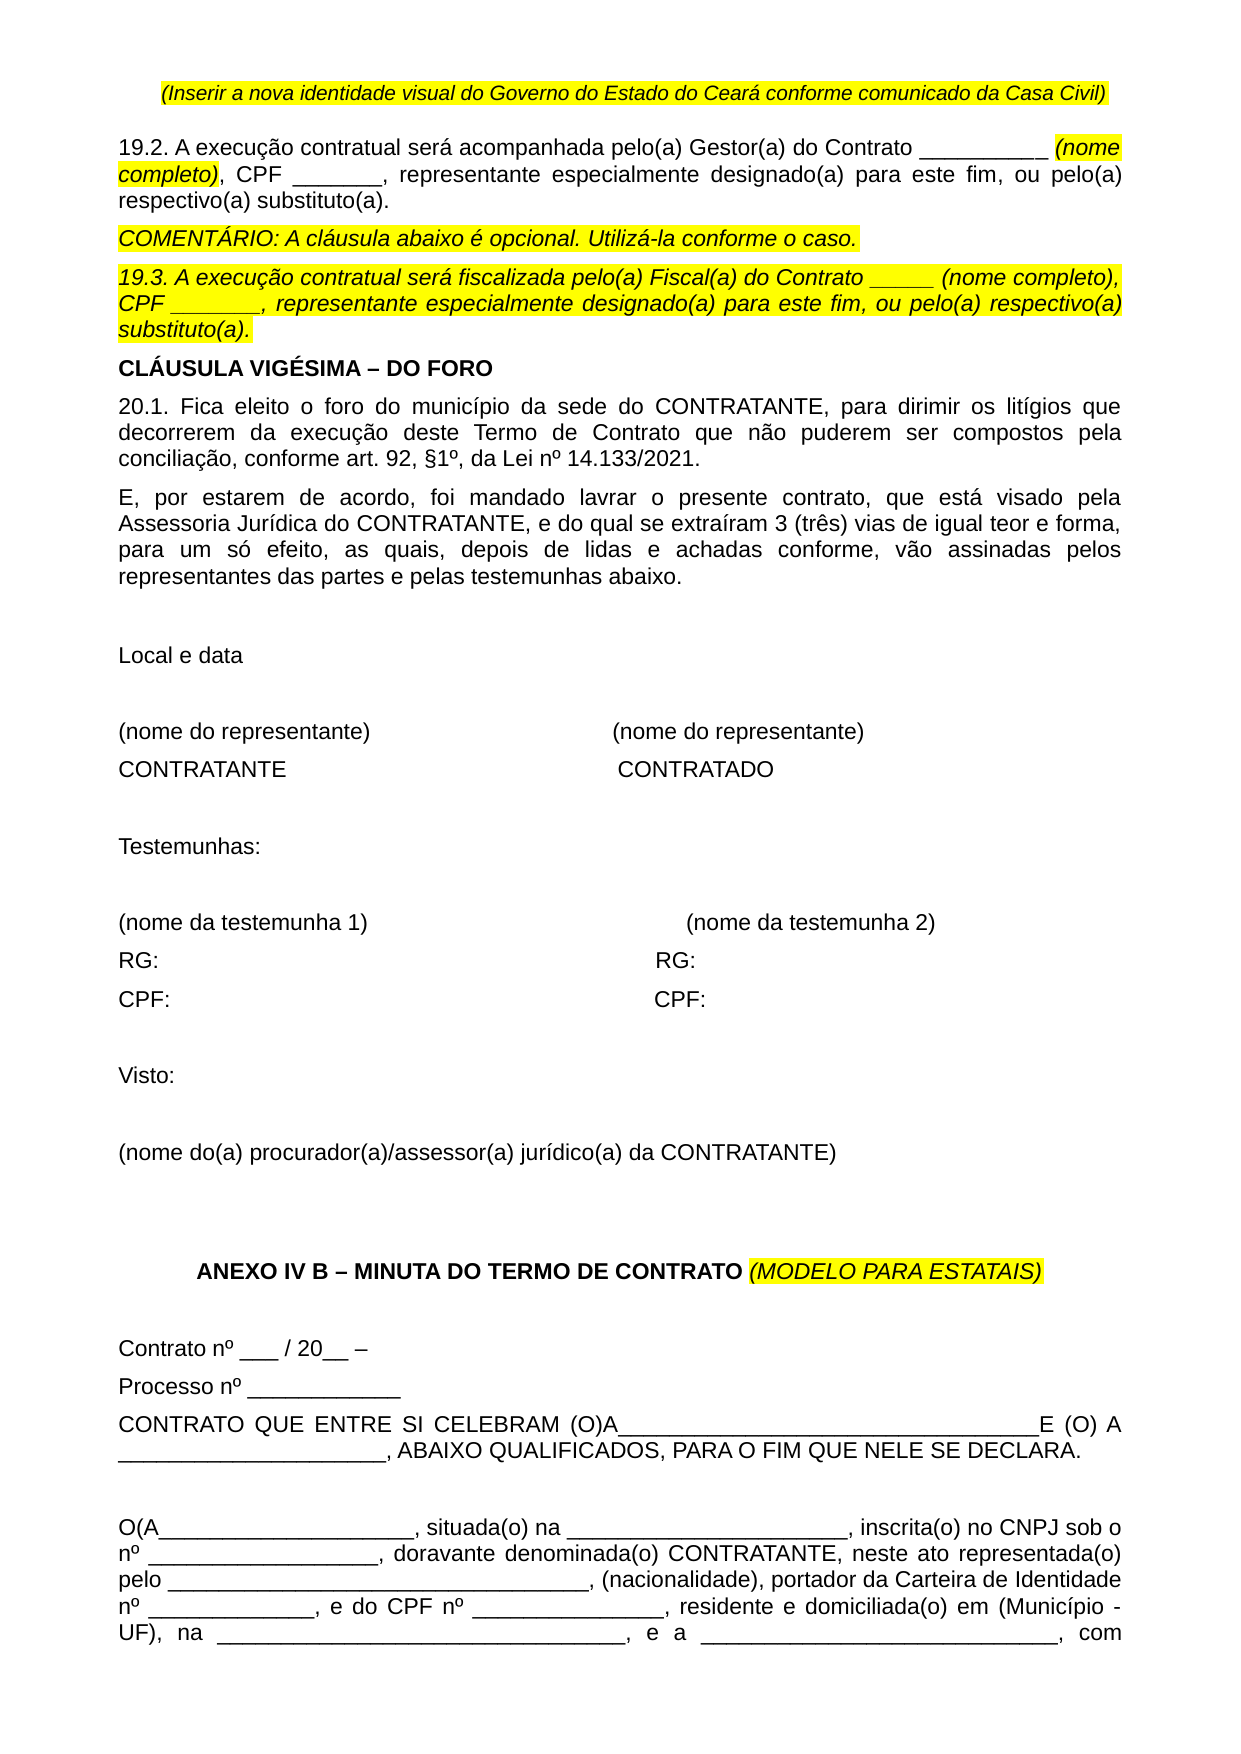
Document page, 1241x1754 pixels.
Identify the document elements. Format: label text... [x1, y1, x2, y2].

text CONTRATANTE CONTRATADO [118, 756, 1122, 783]
text (nome do representante) (nome do representante) [118, 718, 1122, 744]
text O(A____________________, situada(o) na ______________________, inscrita(o) no CNPJ sob o nº __________________, doravante denominada(o) CONTRATANTE, neste ato representada(o) pelo _________________________________, (nacionalidade), portador da Carteira de Identidade nº _____________, e do CPF nº _______________, residente e domiciliada(o) em (Município - UF), na ________________________________, e a ____________________________, com [118, 1514, 1122, 1646]
text CPF: CPF: [118, 986, 1122, 1012]
text 20.1. Fica eleito o foro do município da sede do CONTRATANTE, para dirimir os litígios que decorrerem da execução deste Termo de Contrato que não puderem ser compostos pela conciliação, conforme art. 92, §1º, da Lei nº 14.133/2021. [118, 393, 1122, 472]
text 19.3. A execução contratual será fiscalizada pelo(a) Fiscal(a) do Contrato _____ (nome completo), CPF _______, representante especialmente designado(a) para este fim, ou pelo(a) respectivo(a) substituto(a). [118, 263, 1122, 343]
text Testemunhas: [118, 833, 1122, 859]
text (nome do(a) procurador(a)/assessor(a) jurídico(a) da CONTRATANTE) [118, 1138, 1122, 1165]
text Contrato nº ___ / 20__ – [118, 1334, 1122, 1361]
text 19.2. A execução contratual será acompanhada pelo(a) Gestor(a) do Contrato __________ (nome completo), CPF _______, representante especialmente designado(a) para este fim, ou pelo(a) respectivo(a) substituto(a). [118, 134, 1122, 213]
text E, por estarem de acordo, foi mandado lavrar o presente contrato, que está visado pela Assessoria Jurídica do CONTRATANTE, e do qual se extraíram 3 (três) vias de igual teor e forma, para um só efeito, as quais, depois de lidas e achadas conforme, vão assinadas pelos representantes das partes e pelas testemunhas abaixo. [118, 484, 1122, 589]
text RG: RG: [118, 947, 1122, 974]
text Visto: [118, 1062, 1122, 1088]
text CONTRATO QUE ENTRE SI CELEBRAM (O)A_________________________________E (O) A _____________________, ABAIXO QUALIFICADOS, PARA O FIM QUE NELE SE DECLARA. [118, 1411, 1122, 1464]
text Processo nº ____________ [118, 1373, 1122, 1399]
text CLÁUSULA VIGÉSIMA – DO FORO [118, 354, 1122, 381]
text ANEXO IV B – MINUTA DO TERMO DE CONTRATO (MODELO PARA ESTATAIS) [118, 1258, 1122, 1284]
text (nome da testemunha 1) (nome da testemunha 2) [118, 909, 1122, 936]
text Local e data [118, 642, 1122, 668]
text COMENTÁRIO: A cláusula abaixo é opcional. Utilizá-la conforme o caso. [118, 225, 1122, 252]
